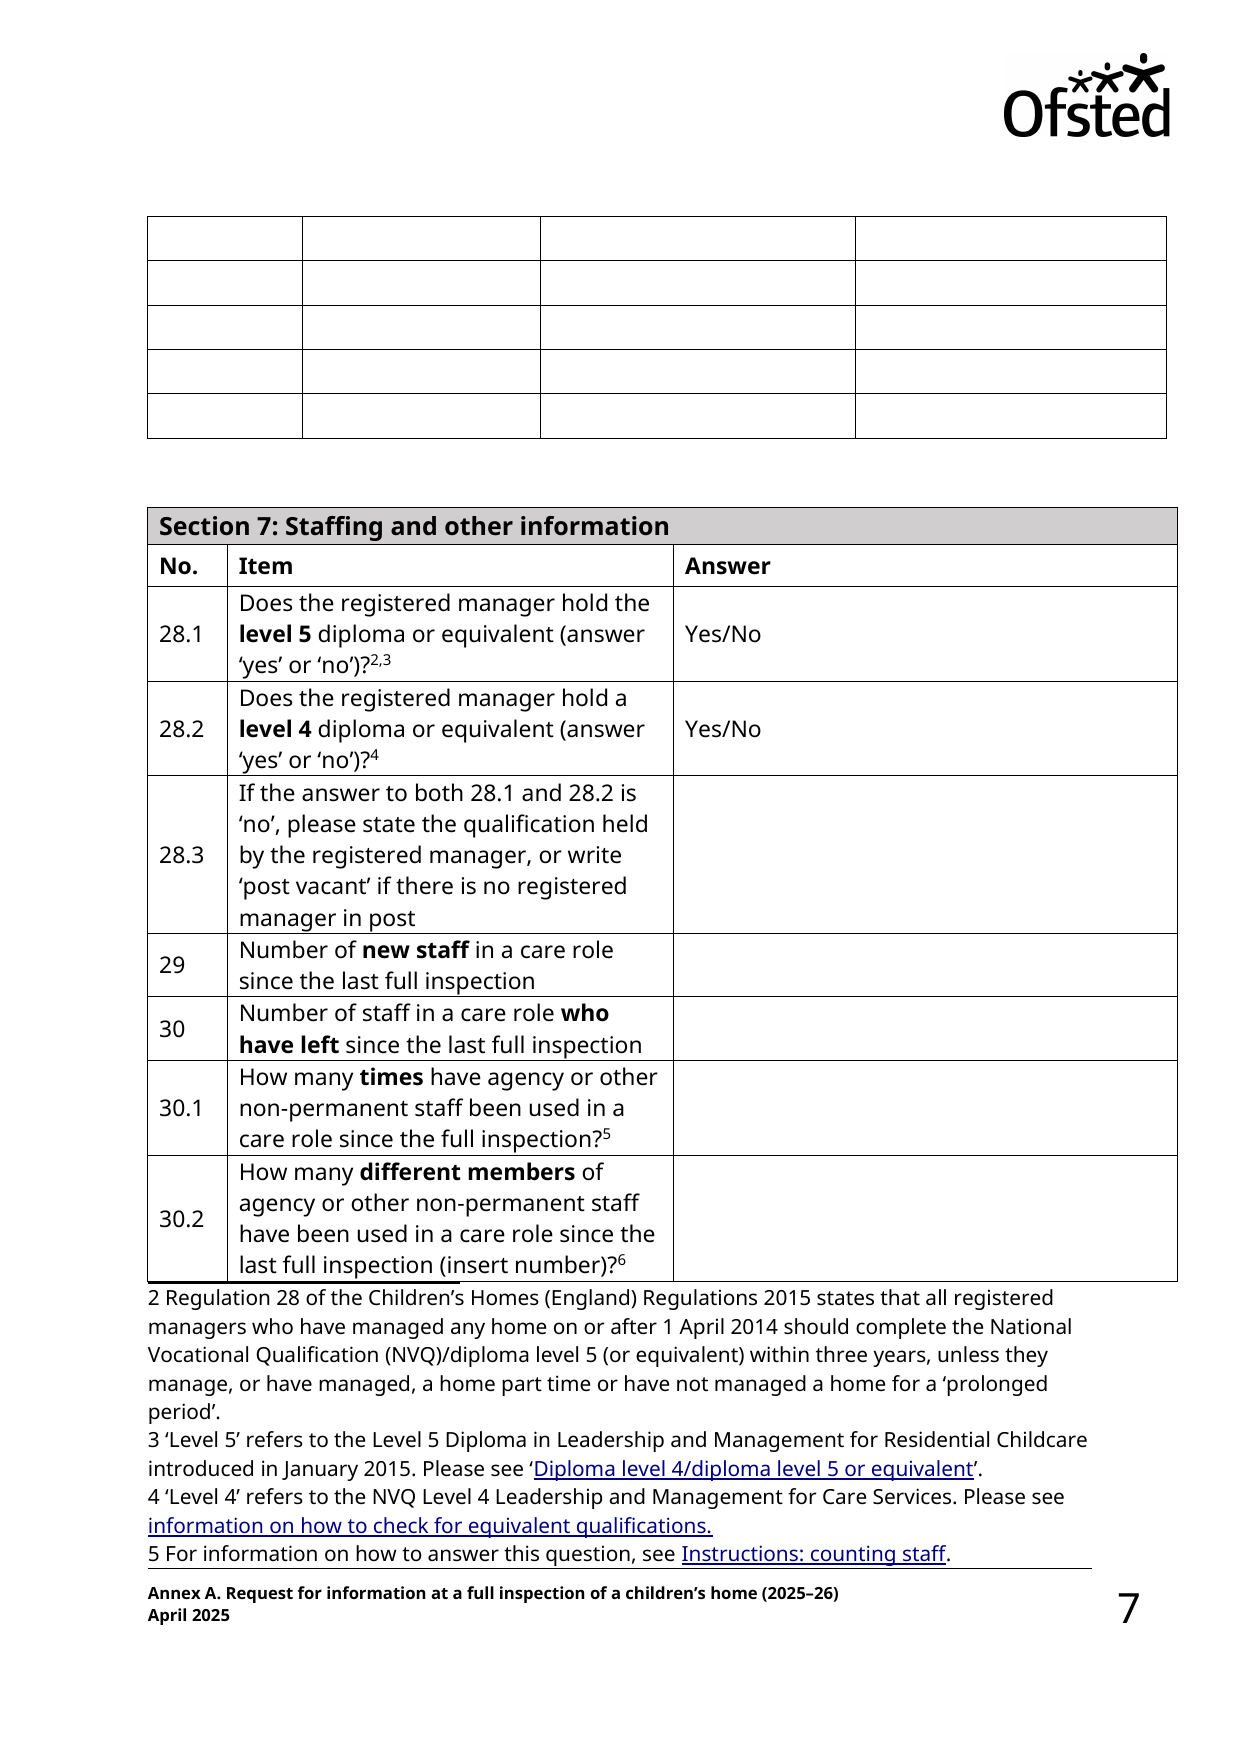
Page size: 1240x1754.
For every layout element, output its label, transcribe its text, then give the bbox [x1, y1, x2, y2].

table_cell [541, 306, 855, 349]
table_cell [856, 217, 1166, 260]
table_cell Number of staff in a care role who have left since the last full inspection [228, 997, 673, 1060]
table_cell [541, 261, 855, 305]
table_cell Answer [674, 545, 1177, 586]
table_cell [303, 217, 540, 260]
table_cell 30.1 [148, 1061, 227, 1154]
table_cell Item [228, 545, 673, 586]
table_cell [148, 217, 302, 260]
table_cell [541, 350, 855, 393]
table_cell If the answer to both 28.1 and 28.2 is ‘no’, please state the qualification held by the registered manager, or write ‘post vacant’ if there is no registered manager in post [228, 776, 673, 933]
table_cell [303, 306, 540, 349]
table_cell [148, 394, 302, 437]
table_cell 28.1 [148, 587, 227, 681]
table_cell [303, 394, 540, 437]
table_cell [541, 217, 855, 260]
table_cell [856, 350, 1166, 393]
table_cell No. [148, 545, 227, 586]
table_cell [148, 350, 302, 393]
table_cell [541, 394, 855, 437]
table_cell How many different members of agency or other non-permanent staff have been used in a care role since the last full inspection (insert number)? [228, 1156, 673, 1281]
table_cell [856, 394, 1166, 437]
table_cell Number of new staff in a care role since the last full inspection [228, 934, 673, 996]
table_cell [674, 776, 1177, 933]
table_header Section 7: Staffing and other information [148, 508, 1177, 544]
table_cell [303, 350, 540, 393]
table_cell 30.2 [148, 1156, 227, 1281]
table_cell 28.2 [148, 682, 227, 775]
table_cell [674, 997, 1177, 1060]
table_cell [148, 306, 302, 349]
table_cell [148, 261, 302, 305]
table_cell [303, 261, 540, 305]
table_cell How many times have agency or other non-permanent staff been used in a care role since the full inspection? [228, 1061, 673, 1154]
table_cell Yes/No [674, 587, 1177, 681]
table_cell [674, 934, 1177, 996]
table_cell 28.3 [148, 776, 227, 933]
table_cell [674, 1156, 1177, 1281]
table_cell 29 [148, 934, 227, 996]
table_cell Yes/No [674, 682, 1177, 775]
table_cell [856, 306, 1166, 349]
table_cell [674, 1061, 1177, 1154]
table_cell [856, 261, 1166, 305]
table_cell 30 [148, 997, 227, 1060]
table_cell Does the registered manager hold the level 5 diploma or equivalent (answer ‘yes’ or ‘no’)?, [228, 587, 673, 681]
table_cell Does the registered manager hold a level 4 diploma or equivalent (answer ‘yes’ or ‘no’)? [228, 682, 673, 775]
